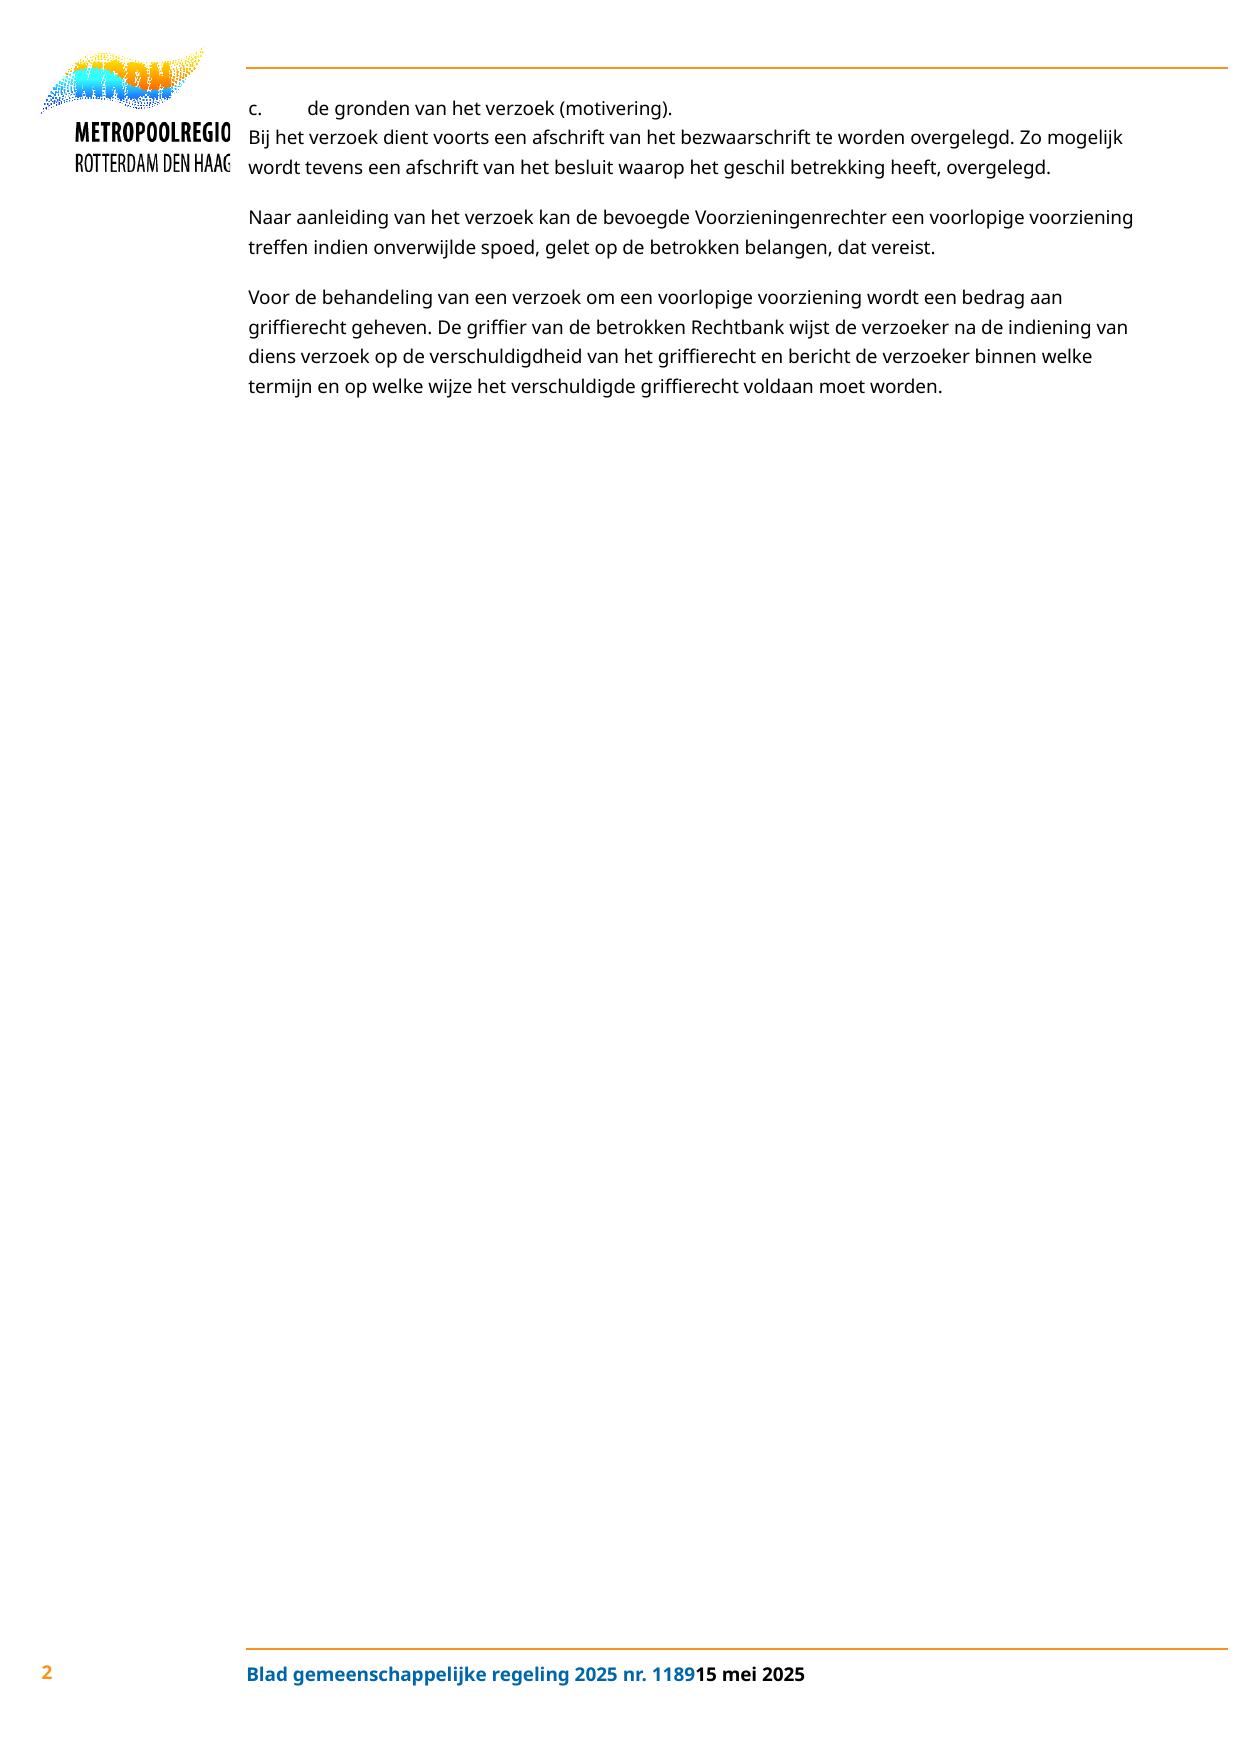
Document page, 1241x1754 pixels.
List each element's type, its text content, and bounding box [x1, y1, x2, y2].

picture [41, 47, 231, 172]
text Naar aanleiding van het verzoek kan de bevoegde Voorzieningenrechter een voorlopige voorziening treffen indien onverwijlde spoed, gelet op de betrokken belangen, dat vereist. [248, 204, 1152, 260]
text Voor de behandeling van een verzoek om een voorlopige voorziening wordt een bedrag aan griffierecht geheven. De griffier van de betrokken Rechtbank wijst de verzoeker na de indiening van diens verzoek op de verschuldigdheid van het griffierecht en bericht de verzoeker binnen welke termijn en op welke wijze het verschuldigde griffierecht voldaan moet worden. [248, 284, 1152, 399]
list de gronden van het verzoek (motivering). [248, 95, 1152, 121]
text Bij het verzoek dient voorts een afschrift van het bezwaarschrift te worden overgelegd. Zo mogelijk wordt tevens een afschrift van het besluit waarop het geschil betrekking heeft, overgelegd. [248, 124, 1152, 180]
